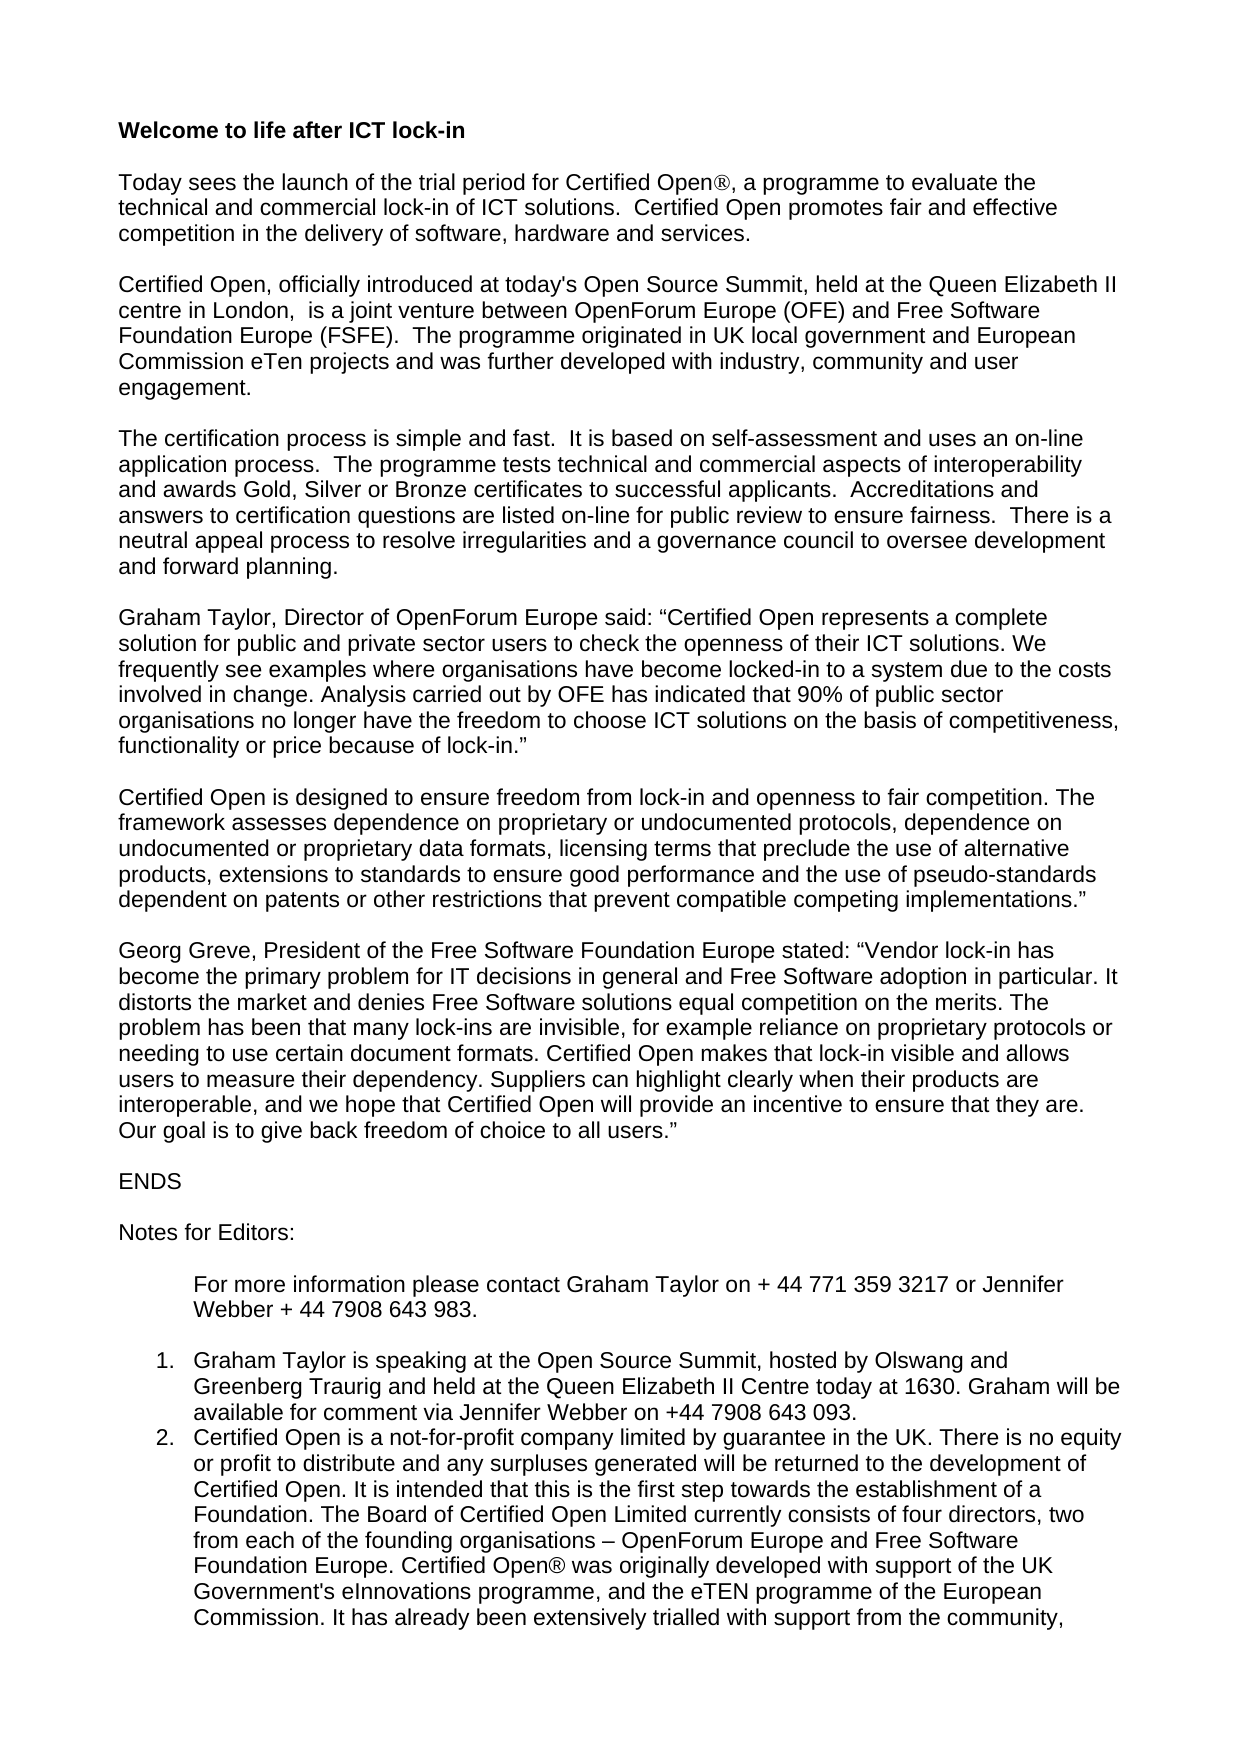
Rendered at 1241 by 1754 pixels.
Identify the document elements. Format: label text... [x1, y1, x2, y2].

text Notes for Editors: [118, 1220, 1122, 1246]
list Graham Taylor is speaking at the Open Source Summit, hosted by Olswang and Greenberg Traurig and held at the Queen Elizabeth II Centre today at 1630. Graham will be available for comment via Jennifer Webber on +44 7908 643 093. [156, 1348, 1122, 1425]
text The certification process is simple and fast. It is based on self-assessment and uses an on-line application process. The programme tests technical and commercial aspects of interoperability and awards Gold, Silver or Bronze certificates to successful applicants. Accreditations and answers to certification questions are listed on-line for public review to ensure fairness. There is a neutral appeal process to resolve irregularities and a governance council to oversee development and forward planning. [118, 426, 1122, 579]
text ENDS [118, 1169, 1122, 1194]
list For more information please contact Graham Taylor on + 44 771 359 3217 or Jennifer Webber + 44 7908 643 983. [156, 1271, 1122, 1323]
text Graham Taylor, Director of OpenForum Europe said: “Certified Open represents a complete solution for public and private sector users to check the openness of their ICT solutions. We frequently see examples where organisations have become locked-in to a system due to the costs involved in change. Analysis carried out by OFE has indicated that 90% of public sector organisations no longer have the freedom to choose ICT solutions on the basis of competitiveness, functionality or price because of lock-in.” [118, 605, 1122, 759]
text Certified Open is designed to ensure freedom from lock-in and openness to fair competition. The framework assesses dependence on proprietary or undocumented protocols, dependence on undocumented or proprietary data formats, licensing terms that preclude the use of alternative products, extensions to standards to ensure good performance and the use of pseudo-standards dependent on patents or other restrictions that prevent compatible competing implementations.” [118, 784, 1122, 913]
list Certified Open is a not-for-profit company limited by guarantee in the UK. There is no equity or profit to distribute and any surpluses generated will be returned to the development of Certified Open. It is intended that this is the first step towards the establishment of a Foundation. The Board of Certified Open Limited currently consists of four directors, two from each of the founding organisations – OpenForum Europe and Free Software Foundation Europe. Certified Open® was originally developed with support of the UK Government's eInnovations programme, and the eTEN programme of the European Commission. It has already been extensively trialled with support from the community, [156, 1425, 1122, 1630]
text Today sees the launch of the trial period for Certified Open®, a programme to evaluate the technical and commercial lock-in of ICT solutions. Certified Open promotes fair and effective competition in the delivery of software, hardware and services. [118, 169, 1122, 246]
text Georg Greve, President of the Free Software Foundation Europe stated: “Vendor lock-in has become the primary problem for IT decisions in general and Free Software adoption in particular. It distorts the market and denies Free Software solutions equal competition on the merits. The problem has been that many lock-ins are invisible, for example reliance on proprietary protocols or needing to use certain document formats. Certified Open makes that lock-in visible and allows users to measure their dependency. Suppliers can highlight clearly when their products are interoperable, and we hope that Certified Open will provide an incentive to ensure that they are. Our goal is to give back freedom of choice to all users.” [118, 938, 1122, 1143]
text Certified Open, officially introduced at today's Open Source Summit, held at the Queen Elizabeth II centre in London, is a joint venture between OpenForum Europe (OFE) and Free Software Foundation Europe (FSFE). The programme originated in UK local government and European Commission eTen projects and was further developed with industry, community and user engagement. [118, 272, 1122, 400]
text Welcome to life after ICT lock-in [118, 118, 1122, 144]
